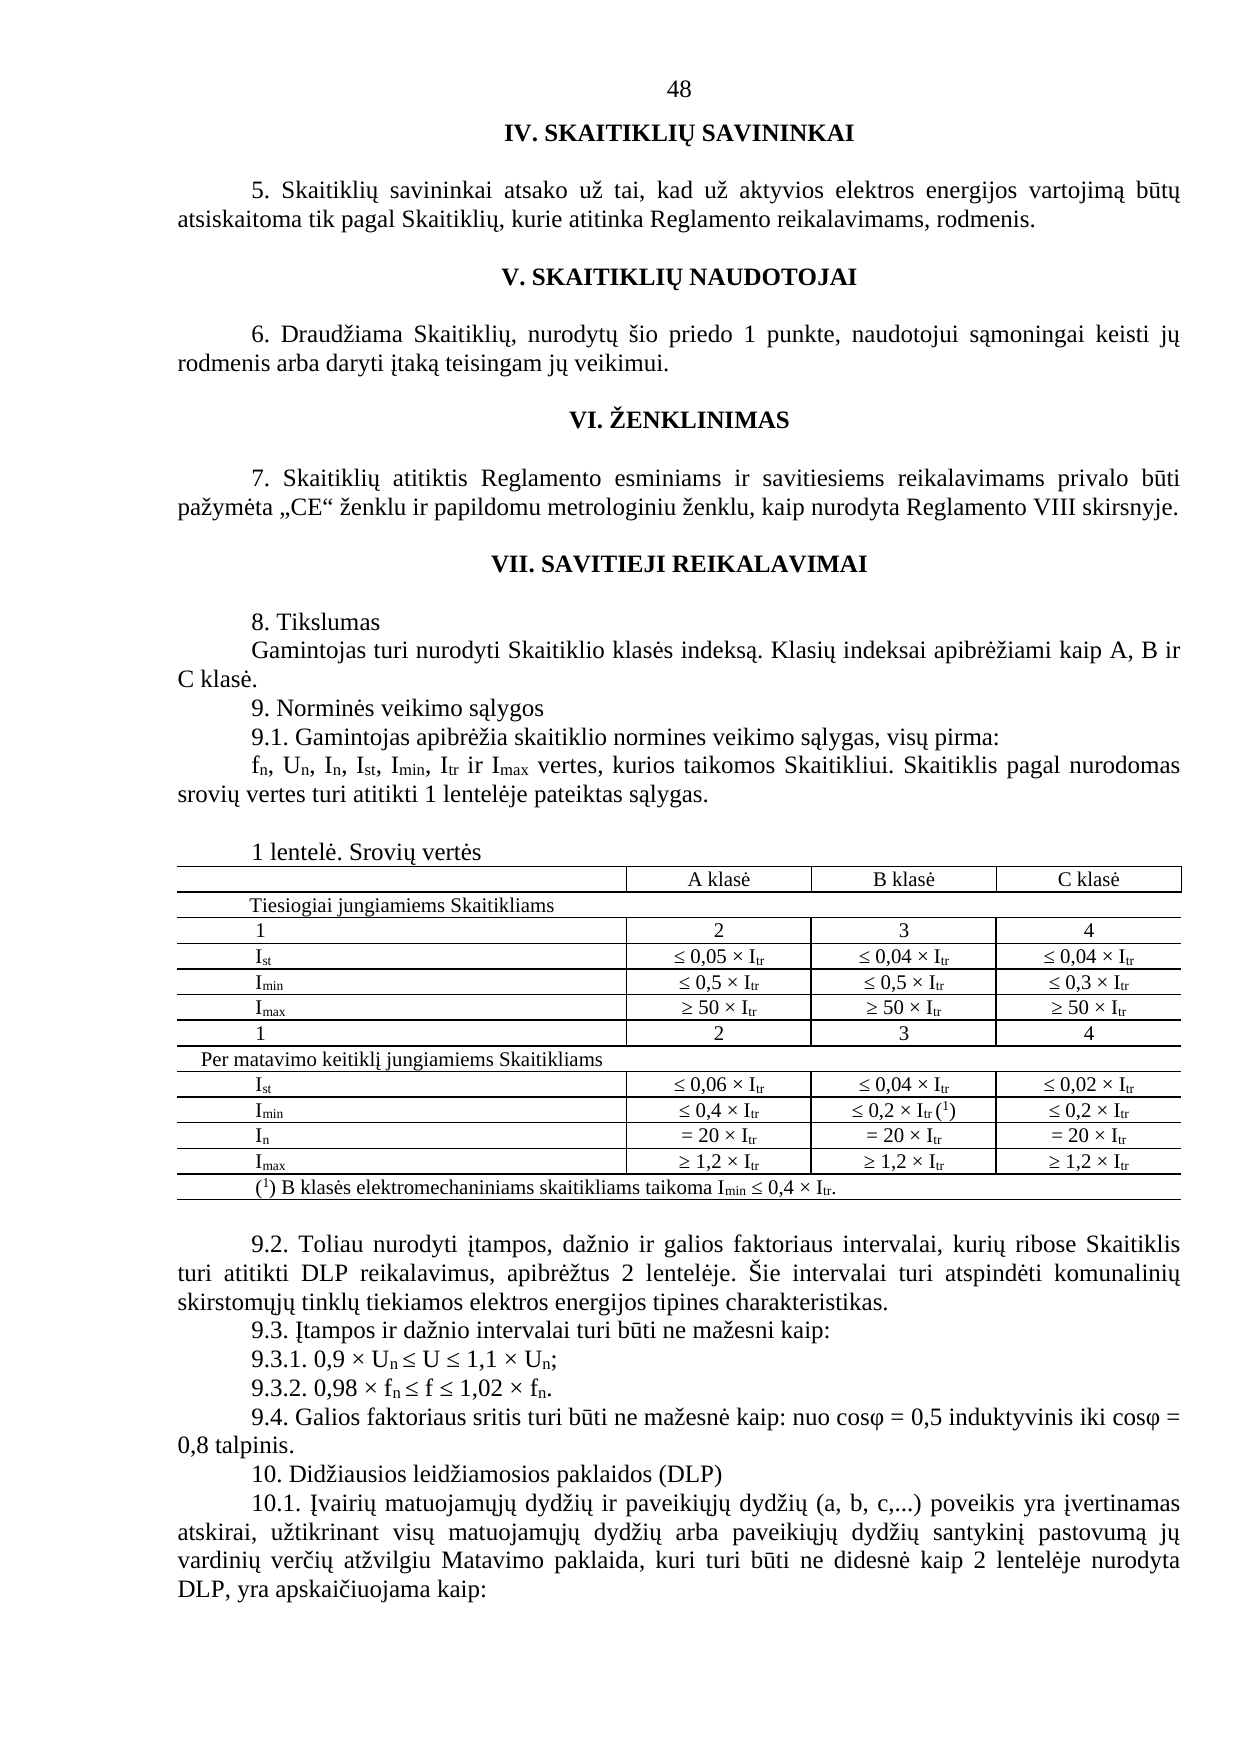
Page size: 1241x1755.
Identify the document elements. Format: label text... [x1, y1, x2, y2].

table_cell 2 [627, 1021, 631, 1045]
table_cell In [622, 1123, 626, 1147]
table_cell 4 [1177, 1021, 1181, 1045]
text 6. Draudžiama Skaitiklių, nurodytų šio priedo 1 punkte, naudotojui sąmoningai keisti jų rodmenis arba daryti įtaką teisingam jų veikimui. [177, 319, 1181, 377]
table_header [177, 867, 181, 891]
text VI. ŽENKLINIMAS [177, 406, 1181, 434]
table_cell In [177, 1123, 181, 1147]
table_cell [626, 1047, 631, 1071]
text 9.4. Galios faktoriaus sritis turi būti ne mažesnė kaip: nuo cosφ = 0,5 induktyvinis iki cosφ = 0,8 talpinis. [177, 1402, 1181, 1459]
table_cell Ist [177, 944, 181, 968]
table_cell 4 [1177, 918, 1181, 942]
text 9.3.2. 0,98 × fn ≤ f ≤ 1,02 × fn. [177, 1373, 1181, 1402]
text 8. Tikslumas [177, 607, 1181, 636]
text 10.1. Įvairių matuojamųjų dydžių ir paveikiųjų dydžių (a, b, c,...) poveikis yra įvertinamas atskirai, užtikrinant visų matuojamųjų dydžių arba paveikiųjų dydžių santykinį pastovumą jų vardinių verčių atžvilgiu Matavimo paklaida, kuri turi būti ne didesnė kaip 2 lentelėje nurodyta DLP, yra apskaičiuojama kaip: [177, 1488, 1181, 1603]
text 7. Skaitiklių atitiktis Reglamento esminiams ir savitiesiems reikalavimams privalo būti pažymėta „CE“ ženklu ir papildomu metrologiniu ženklu, kaip nurodyta Reglamento VIII skirsnyje. [177, 463, 1181, 521]
table_cell Imax [177, 1149, 181, 1173]
table_cell Imin [177, 1098, 181, 1122]
text 9.1. Gamintojas apibrėžia skaitiklio normines veikimo sąlygas, visų pirma: [177, 722, 1181, 751]
table_cell Ist [622, 944, 626, 968]
table_cell Imax [622, 995, 626, 1019]
table_cell Imax [177, 995, 181, 1019]
text VII. SAVITIEJI REIKALAVIMAI [177, 549, 1181, 578]
text 9.3. Įtampos ir dažnio intervalai turi būti ne mažesni kaip: [177, 1315, 1181, 1344]
text 5. Skaitiklių savininkai atsako už tai, kad už aktyvios elektros energijos vartojimą būtų atsiskaitoma tik pagal Skaitiklių, kurie atitinka Reglamento reikalavimams, rodmenis. [177, 176, 1181, 233]
table_cell [626, 893, 631, 917]
text V. SKAITIKLIŲ NAUDOTOJAI [177, 262, 1181, 291]
text fn, Un, In, Ist, Imin, Itr ir Imax vertes, kurios taikomos Skaitikliui. Skaitiklis pagal nurodomas srovių vertes turi atitikti 1 lentelėje pateiktas sąlygas. [177, 751, 1181, 808]
text 1 lentelė. Srovių vertės [177, 837, 1181, 866]
text 9. Norminės veikimo sąlygos [177, 693, 1181, 722]
text IV. SKAITIKLIŲ SAVININKAI [177, 118, 1181, 147]
text Gamintojas turi nurodyti Skaitiklio klasės indeksą. Klasių indeksai apibrėžiami kaip A, B ir C klasė. [177, 636, 1181, 693]
text 9.3.1. 0,9 × Un ≤ U ≤ 1,1 × Un; [177, 1344, 1181, 1373]
table_cell Ist [622, 1072, 626, 1096]
table_cell Imin [177, 970, 181, 994]
table_cell 1 [622, 918, 626, 942]
table_cell 1 [622, 1021, 626, 1045]
table_cell [1177, 1047, 1181, 1071]
table_header [622, 867, 626, 891]
table_cell 2 [627, 918, 631, 942]
table_cell [1177, 893, 1181, 917]
text 9.2. Toliau nurodyti įtampos, dažnio ir galios faktoriaus intervalai, kurių ribose Skaitiklis turi atitikti DLP reikalavimus, apibrėžtus 2 lentelėje. Šie intervalai turi atspindėti komunalinių skirstomųjų tinklų tiekiamos elektros energijos tipines charakteristikas. [177, 1229, 1181, 1315]
table_cell Imin [622, 970, 626, 994]
table_cell Ist [177, 1072, 181, 1096]
table_cell 1 [177, 918, 181, 942]
text 10. Didžiausios leidžiamosios paklaidos (DLP) [177, 1459, 1181, 1488]
table_cell 1 [177, 1021, 181, 1045]
table_cell Imax [622, 1149, 626, 1173]
table_cell Imin [622, 1098, 626, 1122]
